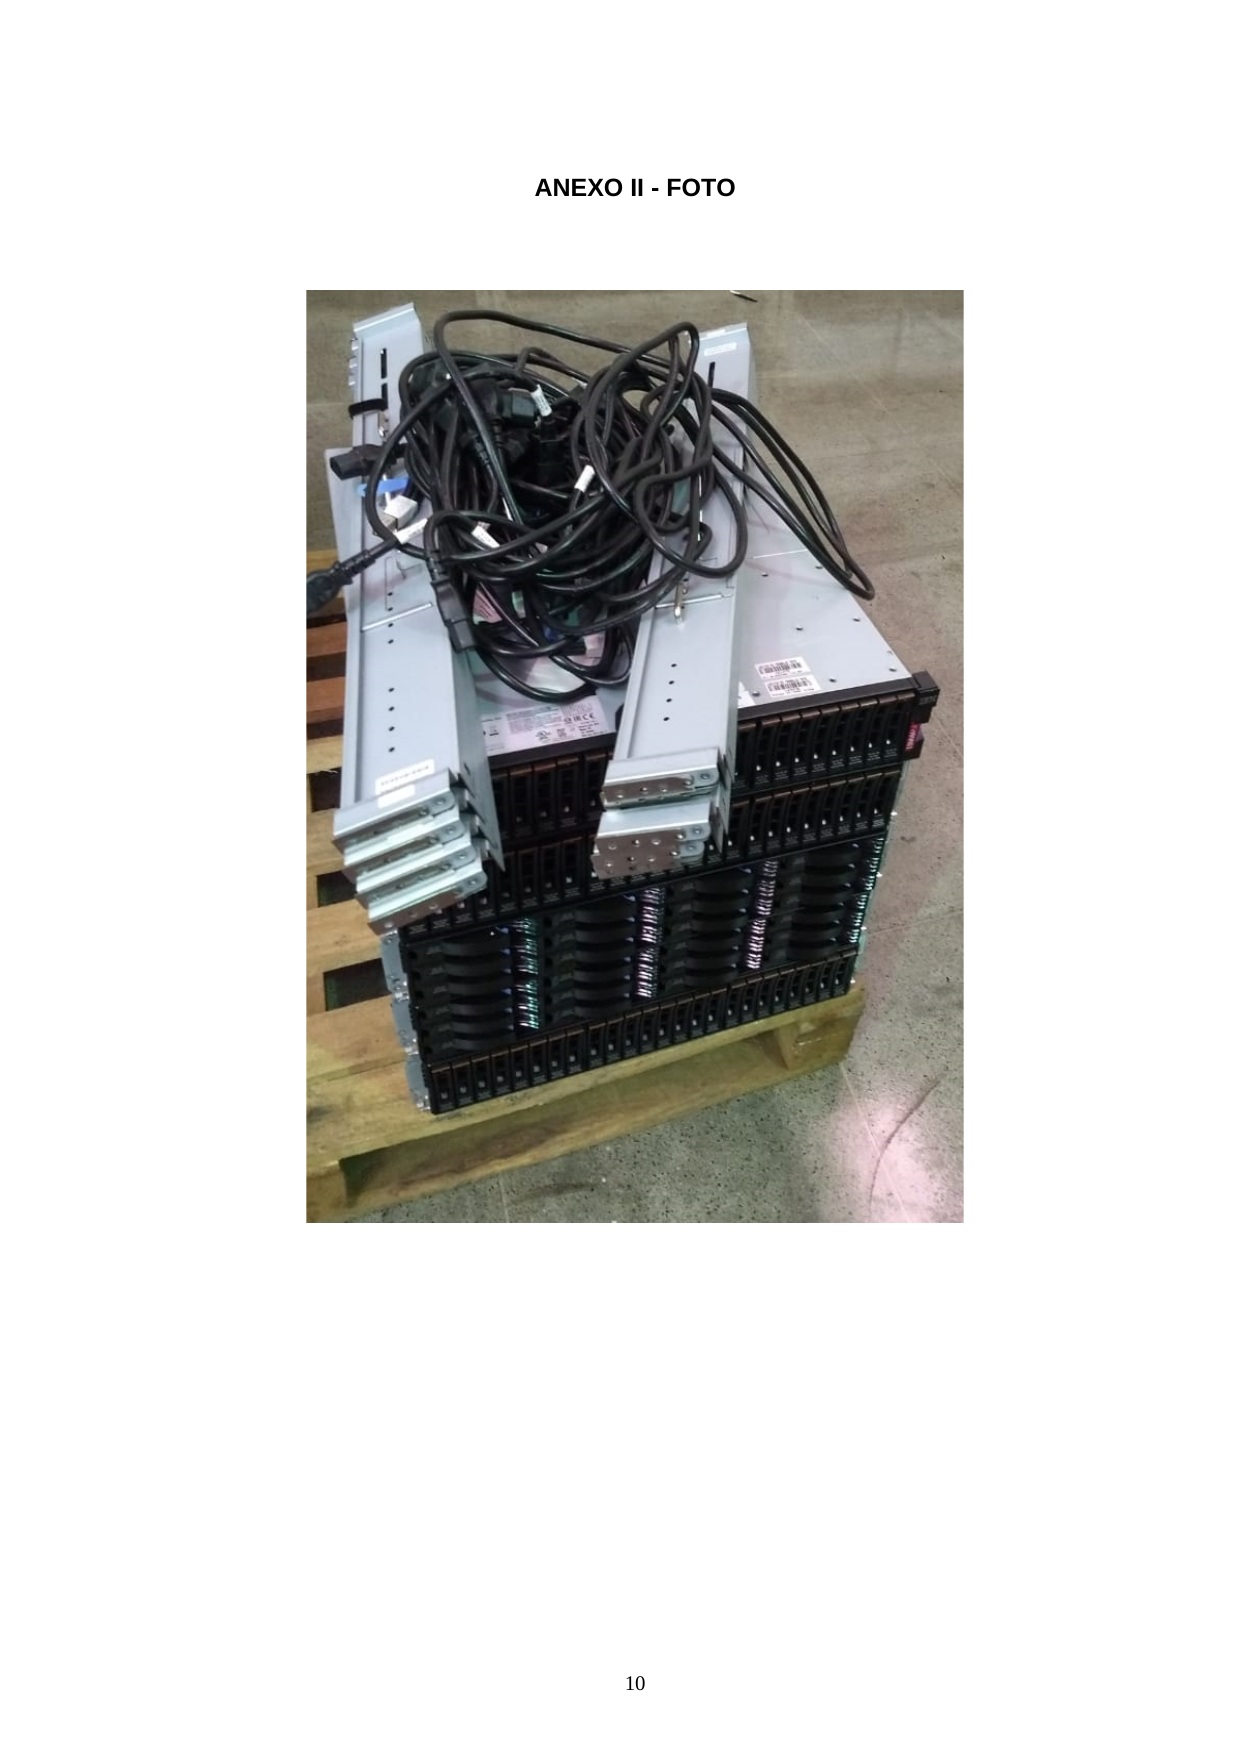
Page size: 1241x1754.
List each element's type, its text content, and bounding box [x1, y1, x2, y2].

picture [306, 290, 964, 1223]
text ANEXO II - FOTO [148, 175, 1122, 202]
